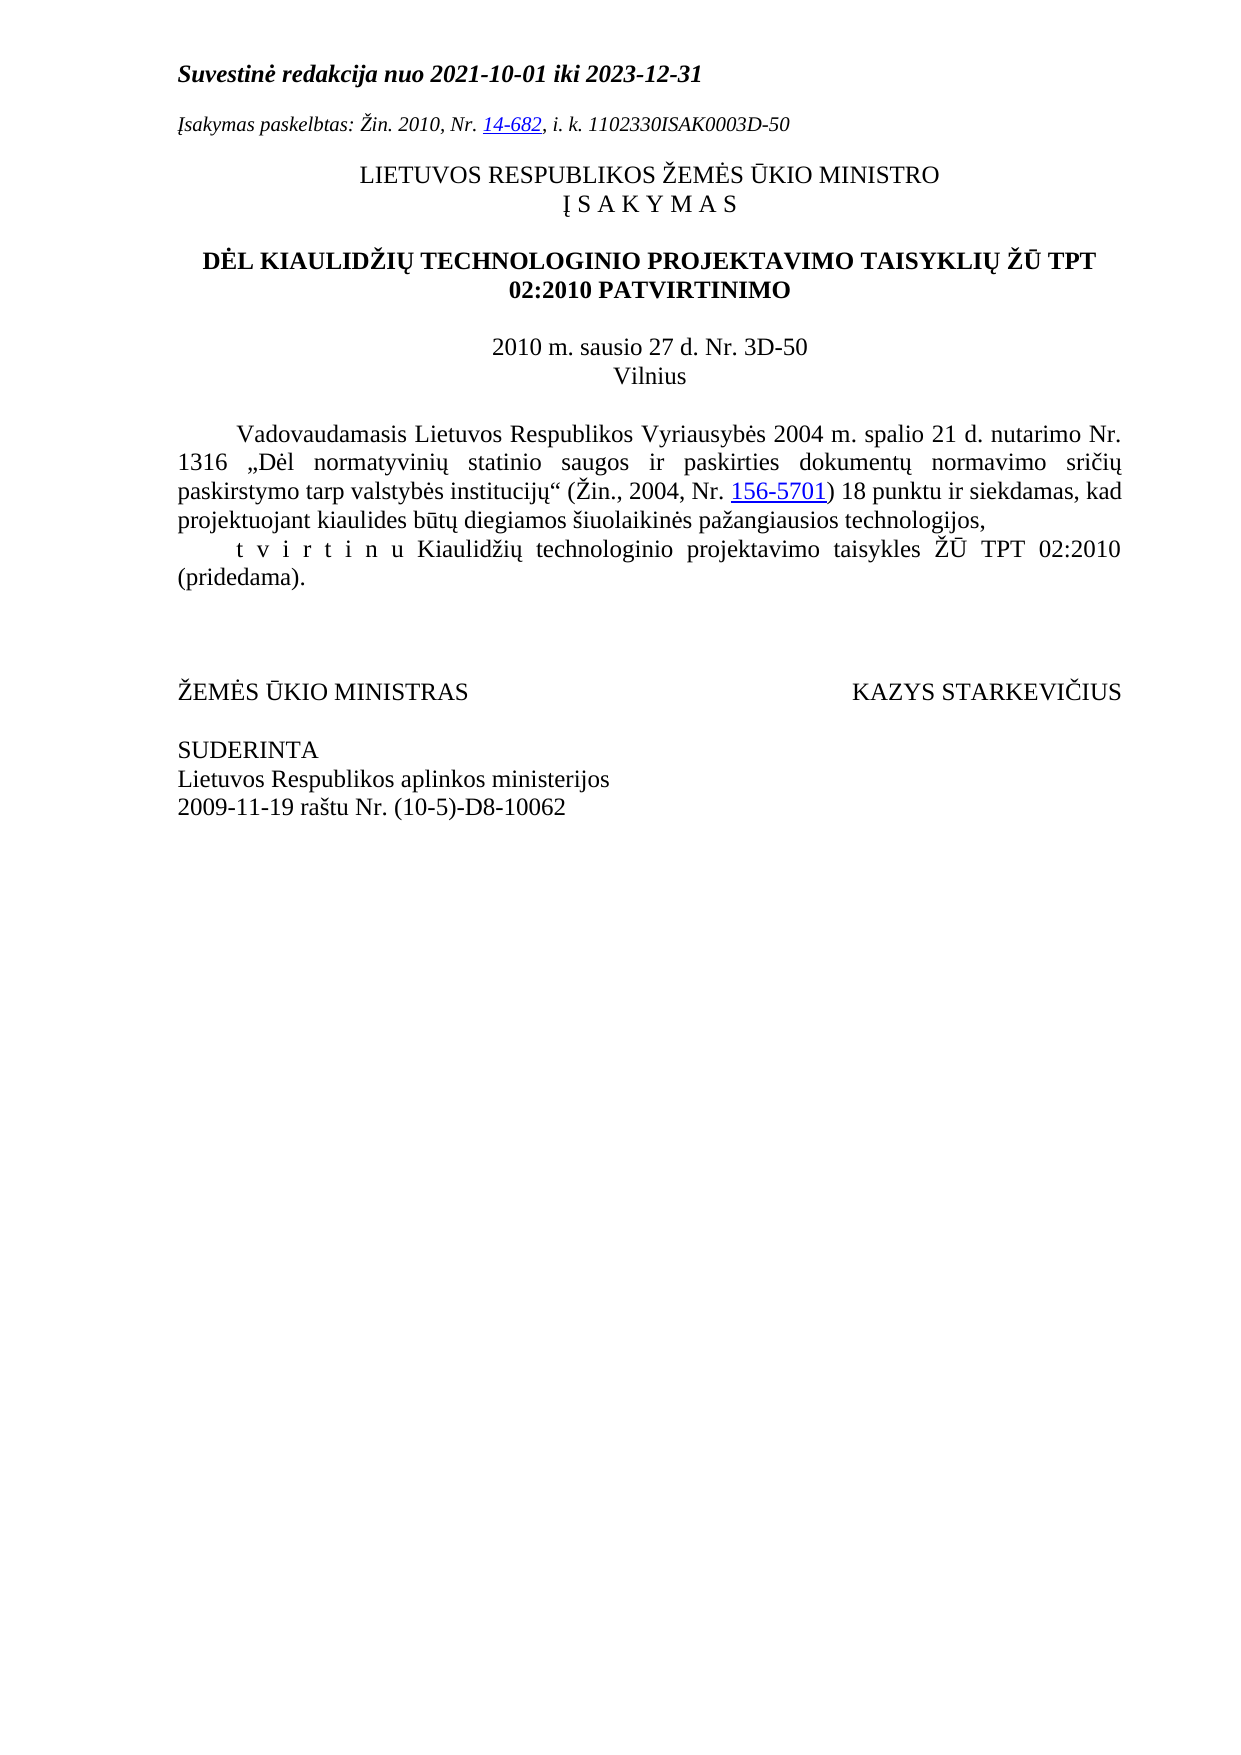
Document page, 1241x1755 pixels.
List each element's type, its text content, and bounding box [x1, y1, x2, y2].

text Suvestinė redakcija nuo 2021-10-01 iki 2023-12-31 [177, 59, 1122, 88]
text Vilnius [177, 361, 1122, 390]
text Įsakymas paskelbtas: Žin. 2010, Nr. 14-682, i. k. 1102330ISAK0003D-50 [177, 112, 1122, 136]
text SUDERINTA [177, 735, 1122, 764]
text Į S A K Y M A S [177, 189, 1122, 217]
text Žemės ūkio ministras Kazys Starkevičius [177, 677, 1122, 706]
text Vadovaudamasis Lietuvos Respublikos Vyriausybės 2004 m. spalio 21 d. nutarimo Nr. 1316 „Dėl normatyvinių statinio saugos ir paskirties dokumentų normavimo sričių paskirstymo tarp valstybės institucijų“ (Žin., 2004, Nr. 156-5701) 18 punktu ir siekdamas, kad projektuojant kiaulides būtų diegiamos šiuolaikinės pažangiausios technologijos, [177, 419, 1122, 534]
text t v i r t i n u Kiaulidžių technologinio projektavimo taisykles ŽŪ TPT 02:2010 (pridedama). [177, 534, 1122, 591]
text DĖL KIAULIDŽIŲ TECHNOLOGINIO PROJEKTAVIMO TAISYKLIŲ ŽŪ TPT 02:2010 PATVIRTINIMO [177, 246, 1122, 304]
text LIETUVOS RESPUBLIKOS ŽEMĖS ŪKIO MINISTRO [177, 160, 1122, 189]
text Lietuvos Respublikos aplinkos ministerijos [177, 764, 1122, 792]
text 2009-11-19 raštu Nr. (10-5)-D8-10062 [177, 792, 1122, 821]
text 2010 m. sausio 27 d. Nr. 3D-50 [177, 332, 1122, 361]
